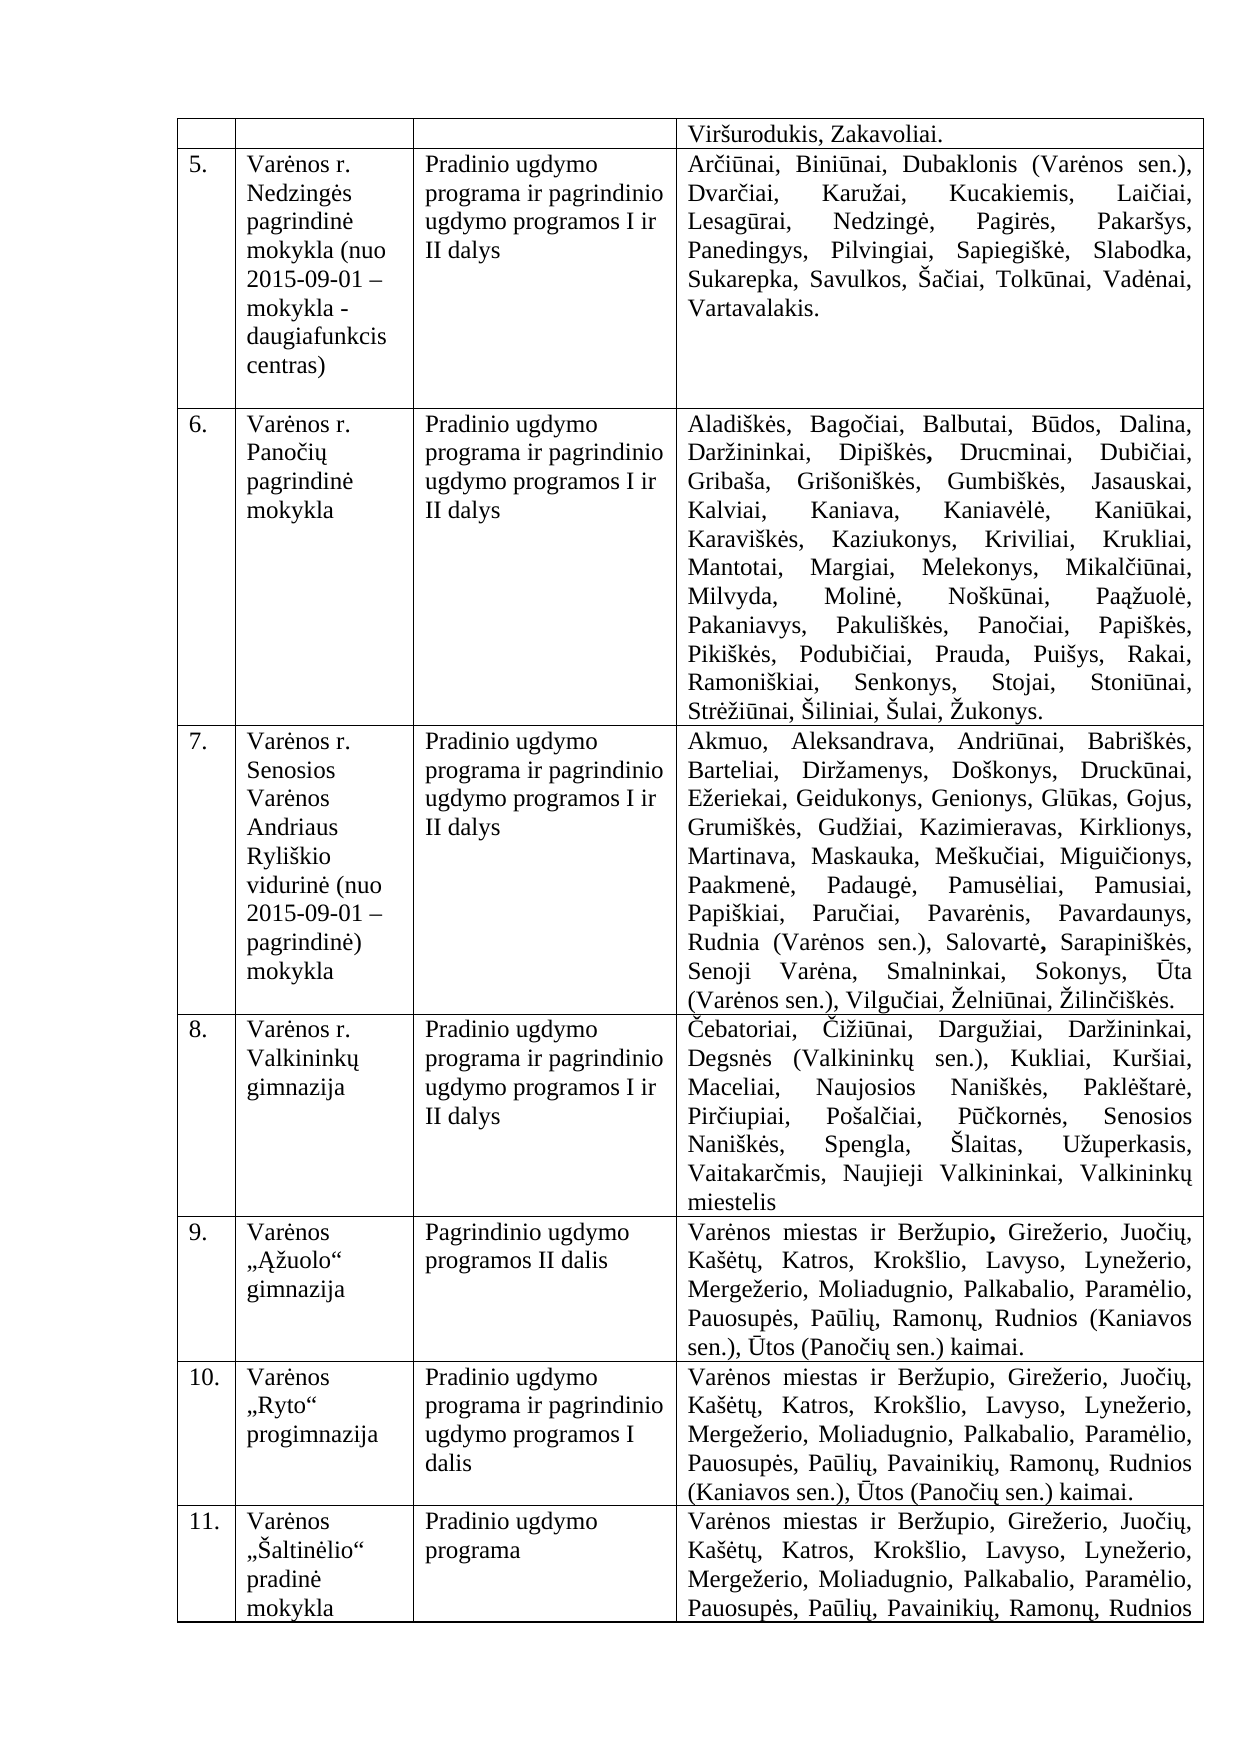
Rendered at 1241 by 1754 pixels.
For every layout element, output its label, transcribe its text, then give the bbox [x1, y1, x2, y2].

table_cell Pradinio ugdymo programa ir pagrindinio ugdymo programos I ir II dalys [414, 726, 676, 1013]
table_cell Pradinio ugdymo programa ir pagrindinio ugdymo programos I dalis [414, 1362, 676, 1505]
table_cell [236, 119, 413, 148]
table_cell Čebatoriai, Čižiūnai, Dargužiai, Daržininkai, Degsnės (Valkininkų sen.), Kukliai, Kuršiai, Maceliai, Naujosios Naniškės, Paklėštarė, Pirčiupiai, Pošalčiai, Pūčkornės, Senosios Naniškės, Spengla, Šlaitas, Užuperkasis, Vaitakarčmis, Naujieji Valkininkai, Valkininkų miestelis [677, 1015, 1203, 1216]
table_cell Pradinio ugdymo programa ir pagrindinio ugdymo programos I ir II dalys [414, 149, 676, 408]
table_cell 8. [178, 1015, 235, 1216]
table_cell Varėnos miestas ir Beržupio, Girežerio, Juočių, Kašėtų, Katros, Krokšlio, Lavyso, Lynežerio, Mergežerio, Moliadugnio, Palkabalio, Paramėlio, Pauosupės, Paūlių, Pavainikių, Ramonų, Rudnios (Kaniavos sen.), Ūtos (Panočių sen.) kaimai. [677, 1362, 1203, 1505]
table_cell Pradinio ugdymo programa ir pagrindinio ugdymo programos I ir II dalys [414, 1015, 676, 1216]
table_cell [414, 119, 676, 148]
table_cell Varėnos „Ryto“ progimnazija [236, 1362, 413, 1505]
table_cell 10. [178, 1362, 235, 1505]
table_cell Aladiškės, Bagočiai, Balbutai, Būdos, Dalina, Daržininkai, Dipiškės, Drucminai, Dubičiai, Gribaša, Grišoniškės, Gumbiškės, Jasauskai, Kalviai, Kaniava, Kaniavėlė, Kaniūkai, Karaviškės, Kaziukonys, Kriviliai, Krukliai, Mantotai, Margiai, Melekonys, Mikalčiūnai, Milvyda, Molinė, Noškūnai, Paąžuolė, Pakaniavys, Pakuliškės, Panočiai, Papiškės, Pikiškės, Podubičiai, Prauda, Puišys, Rakai, Ramoniškiai, Senkonys, Stojai, Stoniūnai, Strėžiūnai, Šiliniai, Šulai, Žukonys. [677, 409, 1203, 725]
table_cell Pradinio ugdymo programa ir pagrindinio ugdymo programos I ir II dalys [414, 409, 676, 725]
table_cell Pagrindinio ugdymo programos II dalis [414, 1217, 676, 1361]
table_cell Akmuo, Aleksandrava, Andriūnai, Babriškės, Barteliai, Diržamenys, Doškonys, Druckūnai, Ežeriekai, Geidukonys, Genionys, Glūkas, Gojus, Grumiškės, Gudžiai, Kazimieravas, Kirklionys, Martinava, Maskauka, Meškučiai, Miguičionys, Paakmenė, Padaugė, Pamusėliai, Pamusiai, Papiškiai, Paručiai, Pavarėnis, Pavardaunys, Rudnia (Varėnos sen.), Salovartė, Sarapiniškės, Senoji Varėna, Smalninkai, Sokonys, Ūta (Varėnos sen.), Vilgučiai, Želniūnai, Žilinčiškės. [677, 726, 1203, 1013]
table_cell Pradinio ugdymo programa [414, 1506, 676, 1621]
table_cell Varėnos r. Valkininkų gimnazija [236, 1015, 413, 1216]
table_cell 5. [178, 149, 235, 408]
table_cell Varėnos „Šaltinėlio“ pradinė mokykla [236, 1506, 413, 1621]
table_cell 11. [178, 1506, 235, 1621]
table_cell Varėnos r. Senosios Varėnos Andriaus Ryliškio vidurinė (nuo 2015-09-01 – pagrindinė) mokykla [236, 726, 413, 1013]
table_cell 7. [178, 726, 235, 1013]
table_cell Varėnos r. Panočių pagrindinė mokykla [236, 409, 413, 725]
table_cell Viršurodukis, Zakavoliai. [677, 119, 1203, 148]
table_cell Varėnos „Ąžuolo“ gimnazija [236, 1217, 413, 1361]
table_cell Varėnos miestas ir Beržupio, Girežerio, Juočių, Kašėtų, Katros, Krokšlio, Lavyso, Lynežerio, Mergežerio, Moliadugnio, Palkabalio, Paramėlio, Pauosupės, Paūlių, Ramonų, Rudnios (Kaniavos sen.), Ūtos (Panočių sen.) kaimai. [677, 1217, 1203, 1361]
table_cell 6. [178, 409, 235, 725]
table_cell 9. [178, 1217, 235, 1361]
table_cell Varėnos r. Nedzingės pagrindinė mokykla (nuo 2015-09-01 – mokykla - daugiafunkcis centras) [236, 149, 413, 408]
table_cell [178, 119, 235, 148]
table_cell Varėnos miestas ir Beržupio, Girežerio, Juočių, Kašėtų, Katros, Krokšlio, Lavyso, Lynežerio, Mergežerio, Moliadugnio, Palkabalio, Paramėlio, Pauosupės, Paūlių, Pavainikių, Ramonų, Rudnios [677, 1506, 1203, 1621]
table_cell Arčiūnai, Biniūnai, Dubaklonis (Varėnos sen.), Dvarčiai, Karužai, Kucakiemis, Laičiai, Lesagūrai, Nedzingė, Pagirės, Pakaršys, Panedingys, Pilvingiai, Sapiegiškė, Slabodka, Sukarepka, Savulkos, Šačiai, Tolkūnai, Vadėnai, Vartavalakis. [677, 149, 1203, 408]
